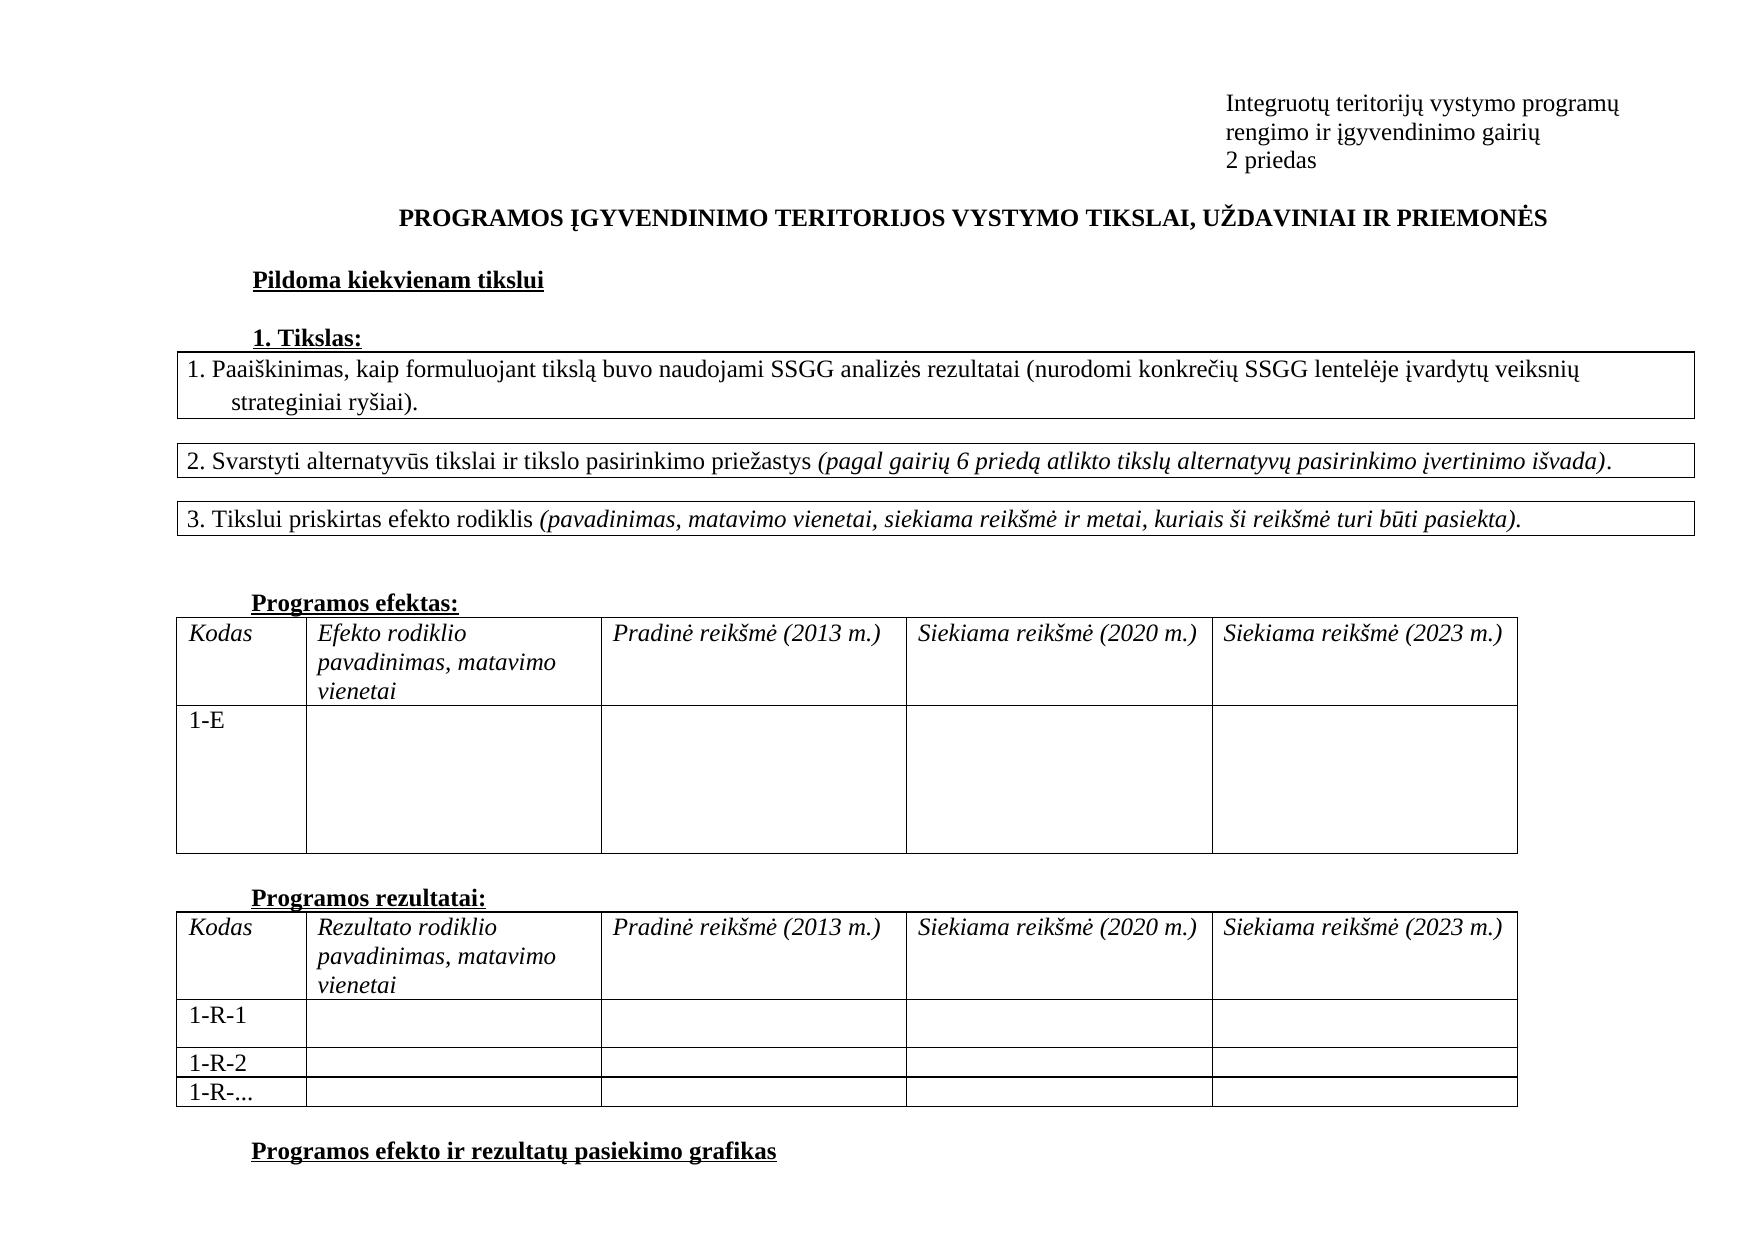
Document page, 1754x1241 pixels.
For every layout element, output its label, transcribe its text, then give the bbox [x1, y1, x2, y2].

table_cell [1213, 1048, 1517, 1076]
table_header Rezultato rodiklio pavadinimas, matavimo vienetai [307, 913, 601, 999]
table_cell 1-E [177, 706, 306, 853]
table_cell [907, 706, 1212, 853]
table_cell 1-R-2 [177, 1048, 306, 1076]
table_header Pradinė reikšmė (2013 m.) [602, 913, 906, 999]
table_header Siekiama reikšmė (2023 m.) [1213, 913, 1517, 999]
text 3. Tikslui priskirtas efekto rodiklis (pavadinimas, matavimo vienetai, siekiama reikšmė ir metai, kuriais ši reikšmė turi būti pasiekta). [178, 502, 1694, 535]
text Integruotų teritorijų vystymo programų [1226, 88, 1695, 117]
table_cell [907, 1000, 1212, 1047]
text 2. Svarstyti alternatyvūs tikslai ir tikslo pasirinkimo priežastys (pagal gairių 6 priedą atlikto tikslų alternatyvų pasirinkimo įvertinimo išvada). [178, 444, 1694, 477]
table_cell [602, 706, 906, 853]
text PROGRAMOS ĮGYVENDINIMO TERITORIJOS VYSTYMO TIKSLAI, UŽDAVINIAI IR PRIEMONĖS [177, 203, 1695, 232]
table_header Siekiama reikšmė (2020 m.) [907, 913, 1212, 999]
table_cell [307, 706, 601, 853]
table_cell [307, 1000, 601, 1047]
table_cell [307, 1048, 601, 1076]
table_header Kodas [177, 913, 306, 999]
text Programos rezultatai: [177, 883, 1695, 911]
text 1. Paaiškinimas, kaip formuluojant tikslą buvo naudojami SSGG analizės rezultatai (nurodomi konkrečių SSGG lentelėje įvardytų veiksnių strateginiai ryšiai). [178, 353, 1694, 418]
text Programos efektas: [177, 588, 1695, 617]
text 1. Tikslas: [177, 323, 1695, 351]
table_cell [1213, 706, 1517, 853]
table_header Siekiama reikšmė (2020 m.) [907, 618, 1212, 704]
table_cell [907, 1078, 1212, 1106]
text Programos efekto ir rezultatų pasiekimo grafikas [177, 1136, 1695, 1165]
text rengimo ir įgyvendinimo gairių [1226, 117, 1695, 145]
text 2 priedas [1226, 145, 1695, 174]
table_header Siekiama reikšmė (2023 m.) [1213, 618, 1517, 704]
table_cell [602, 1078, 906, 1106]
table_header Kodas [177, 618, 306, 704]
table_cell [907, 1048, 1212, 1076]
table_header Pradinė reikšmė (2013 m.) [602, 618, 906, 704]
table_cell 1-R-... [177, 1078, 306, 1106]
table_cell [307, 1078, 601, 1106]
table_header Efekto rodiklio pavadinimas, matavimo vienetai [307, 618, 601, 704]
table_cell 1-R-1 [177, 1000, 306, 1047]
table_cell [602, 1048, 906, 1076]
table_cell [1213, 1000, 1517, 1047]
table_cell [1213, 1078, 1517, 1106]
table_cell [602, 1000, 906, 1047]
text Pildoma kiekvienam tikslui [177, 265, 1695, 294]
